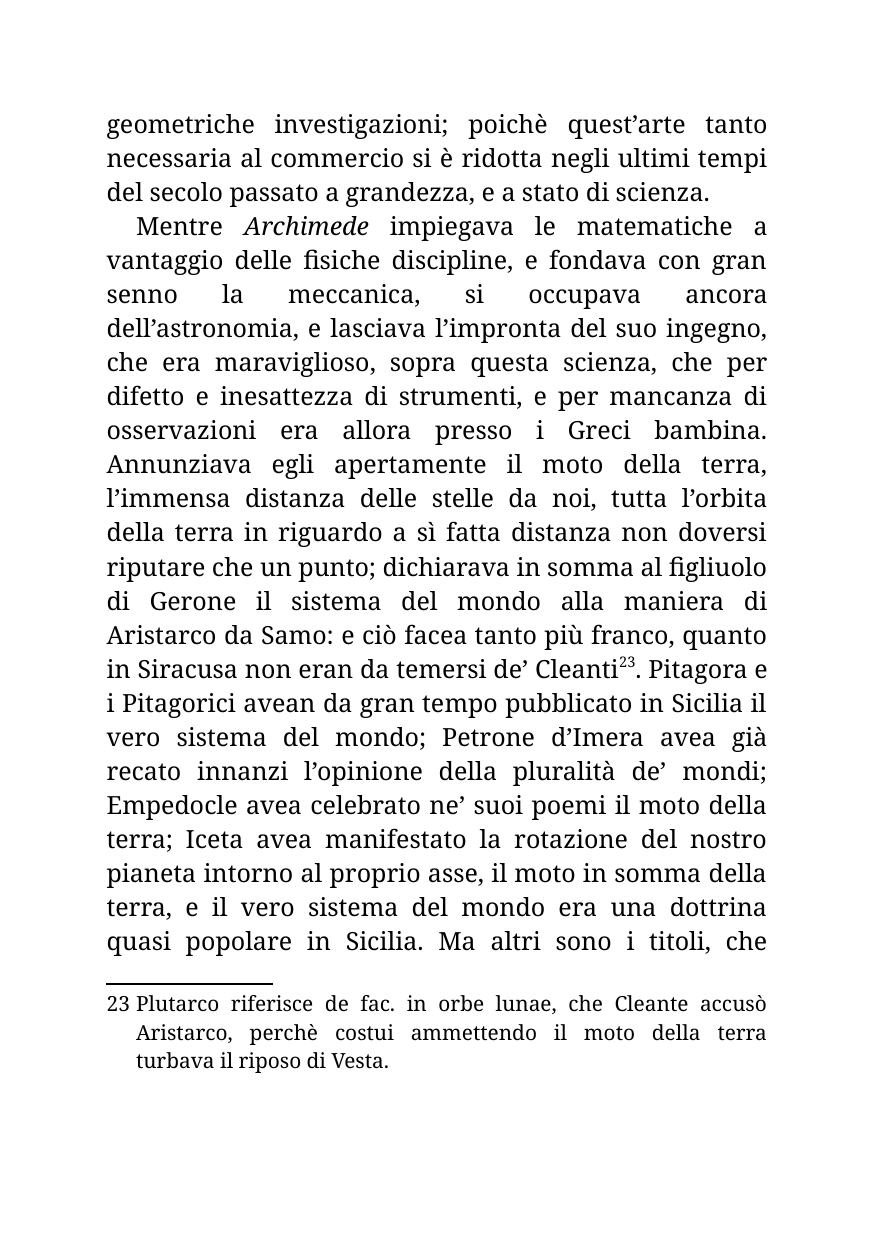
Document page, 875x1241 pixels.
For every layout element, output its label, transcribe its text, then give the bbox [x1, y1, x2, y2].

text Mentre Archimede impiegava le matematiche a vantaggio delle fisiche discipline, e fondava con gran senno la meccanica, si occupava ancora dell’astronomia, e lasciava l’impronta del suo ingegno, che era maraviglioso, sopra questa scienza, che per difetto e inesattezza di strumenti, e per mancanza di osservazioni era allora presso i Greci bambina. Annunziava egli apertamente il moto della terra, l’immensa distanza delle stelle da noi, tutta l’orbita della terra in riguardo a sì fatta distanza non doversi riputare che un punto; dichiarava in somma al figliuolo di Gerone il sistema del mondo alla maniera di Aristarco da Samo: e ciò facea tanto più franco, quanto in Siracusa non eran da temersi de’ Cleanti. Pitagora e i Pitagorici avean da gran tempo pubblicato in Sicilia il vero sistema del mondo; Petrone d’Imera avea già recato innanzi l’opinione della pluralità de’ mondi; Empedocle avea celebrato ne’ suoi poemi il moto della terra; Iceta avea manifestato la rotazione del nostro pianeta intorno al proprio asse, il moto in somma della terra, e il vero sistema del mondo era una dottrina quasi popolare in Sicilia. Ma altri sono i titoli, che [106, 208, 768, 958]
text Plutarco riferisce de fac. in orbe lunae, che Cleante accusò Aristarco, perchè costui ammettendo il moto della terra turbava il riposo di Vesta. [106, 989, 768, 1075]
text geometriche investigazioni; poichè quest’arte tanto necessaria al commercio si è ridotta negli ultimi tempi del secolo passato a grandezza, e a stato di scienza. [106, 106, 768, 208]
